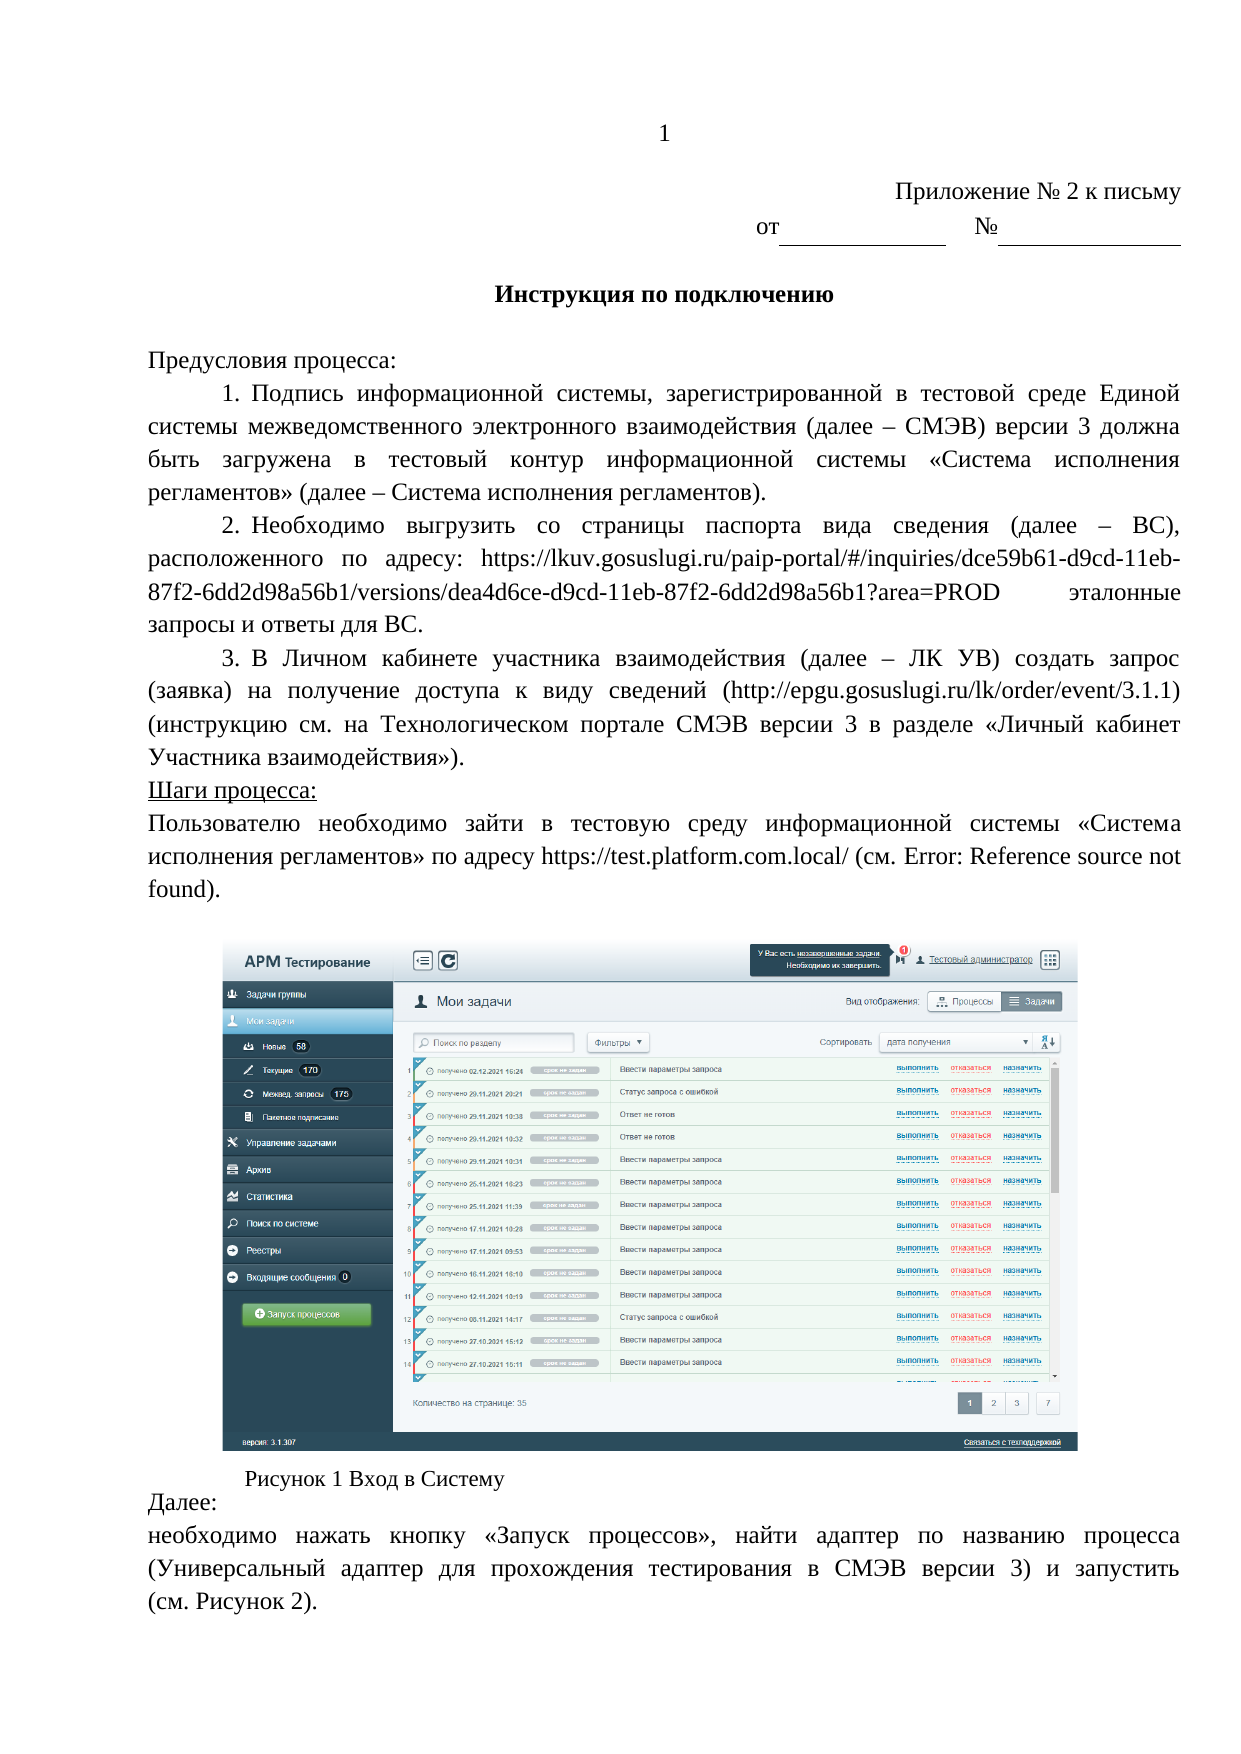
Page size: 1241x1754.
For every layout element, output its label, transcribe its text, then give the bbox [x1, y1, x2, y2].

subtitle Предусловия процесса: [148, 345, 1181, 374]
text Приложение № 2 к письму [148, 176, 1181, 205]
table_header %REG_NUM% [998, 205, 1181, 245]
picture [222, 939, 1078, 1451]
list Подпись информационной системы, зарегистрированной в тестовой среде Единой системы межведомственного электронного взаимодействия (далее – СМЭВ) версии 3 должна быть загружена в тестовый контур информационной системы «Система исполнения регламентов» (далее – Система исполнения регламентов). [148, 378, 1181, 506]
list Далее: необходимо нажать кнопку «Запуск процессов», найти адаптер по названию процесса (Универсальный адаптер для прохождения тестирования в СМЭВ версии 3) и запустить (см. Рисунок 2). [148, 1487, 1181, 1615]
subtitle Инструкция по подключению [148, 279, 1181, 308]
table_header от [731, 205, 779, 245]
list В Личном кабинете участника взаимодействия (далее – ЛК УВ) создать запрос (заявка) на получение доступа к виду сведений (http://epgu.gosuslugi.ru/lk/order/event/3.1.1) (инструкцию см. на Технологическом портале СМЭВ версии 3 в разделе «Личный кабинет Участника взаимодействия»). [148, 643, 1181, 770]
subtitle Шаги процесса: [148, 775, 1181, 803]
list Необходимо выгрузить со страницы паспорта вида сведения (далее – ВС), расположенного по адресу: https://lkuv.gosuslugi.ru/paip-portal/#/inquiries/dce59b61-d9cd-11eb-87f2-6dd2d98a56b1/versions/dea4d6ce-d9cd-11eb-87f2-6dd2d98a56b1?area=PROD эталонные запросы и ответы для ВС. [148, 511, 1181, 638]
table_header № [946, 205, 998, 245]
table_header %REG_DATE [779, 205, 946, 245]
list Пользователю необходимо зайти в тестовую среду информационной системы «Система исполнения регламентов» по адресу https://test.platform.com.local/ (см. Ошибка: источник перекрёстной ссылки не найден). [148, 808, 1181, 902]
